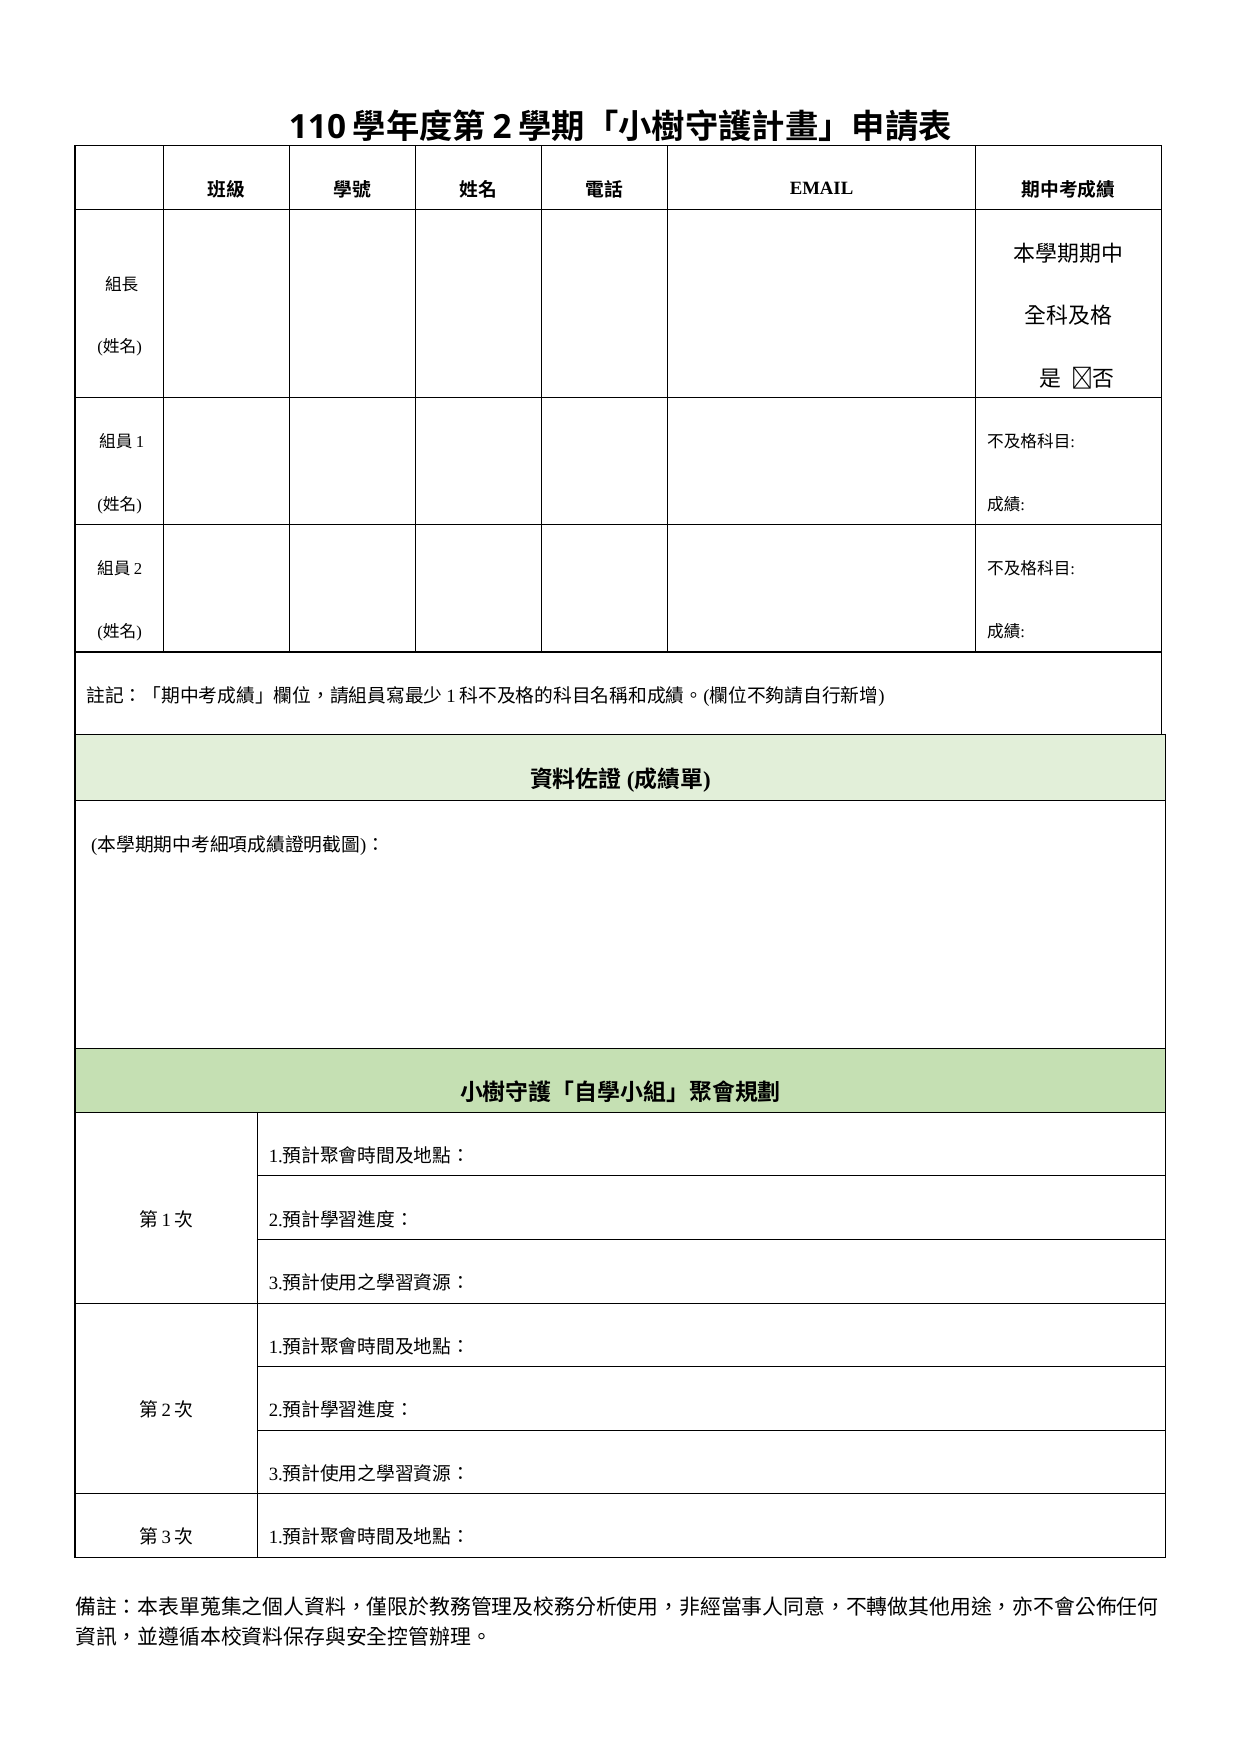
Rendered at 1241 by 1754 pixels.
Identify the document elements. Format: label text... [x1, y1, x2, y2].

table_cell 第2次 [76, 1304, 257, 1493]
table_cell [416, 398, 541, 524]
table_cell 資料佐證 (成績單) [76, 735, 1165, 800]
table_cell [542, 525, 667, 651]
table_cell [290, 398, 415, 524]
table_header EMAIL [668, 146, 975, 209]
table_header 學號 [290, 146, 415, 209]
table_cell 組員1 (姓名) [76, 398, 163, 524]
table_cell 1.預計聚會時間及地點： [258, 1494, 1165, 1557]
table_cell [668, 525, 975, 651]
text 110學年度第2學期「小樹守護計畫」申請表 [75, 83, 1165, 145]
table_cell [290, 525, 415, 651]
table_cell 小樹守護「自學小組」聚會規劃 [76, 1049, 1165, 1112]
table_header 姓名 [416, 146, 541, 209]
table_header 電話 [542, 146, 667, 209]
table_cell [416, 525, 541, 651]
table_header 期中考成績 [976, 146, 1161, 209]
table_cell [164, 398, 289, 524]
table_cell [164, 525, 289, 651]
table_cell 3.預計使用之學習資源： [258, 1431, 1165, 1493]
table_cell 組員2 (姓名) [76, 525, 163, 651]
table_cell 組長 (姓名) [76, 210, 163, 397]
table_cell 第3次 [76, 1494, 257, 1557]
table_cell 註記：「期中考成績」欄位，請組員寫最少1科不及格的科目名稱和成績。(欄位不夠請自行新增) [76, 653, 1161, 734]
table_cell [668, 210, 975, 397]
table_cell (本學期期中考細項成績證明截圖)： [76, 801, 1165, 1048]
table_cell [542, 398, 667, 524]
table_cell 1.預計聚會時間及地點： [258, 1113, 1165, 1175]
table_cell [290, 210, 415, 397]
table_cell 3.預計使用之學習資源： [258, 1240, 1165, 1302]
table_cell [668, 398, 975, 524]
table_cell 不及格科目: 成績: [976, 398, 1161, 524]
table_header 班級 [164, 146, 289, 209]
table_cell 2.預計學習進度： [258, 1367, 1165, 1429]
table_cell 1.預計聚會時間及地點： [258, 1304, 1165, 1366]
table_cell 本學期期中 全科及格 是 否 [976, 210, 1161, 397]
table_cell 2.預計學習進度： [258, 1176, 1165, 1239]
table_cell [542, 210, 667, 397]
table_header [76, 146, 163, 209]
table_cell 不及格科目: 成績: [976, 525, 1161, 651]
table_cell [164, 210, 289, 397]
table_cell 第1次 [76, 1113, 257, 1302]
table_cell [416, 210, 541, 397]
